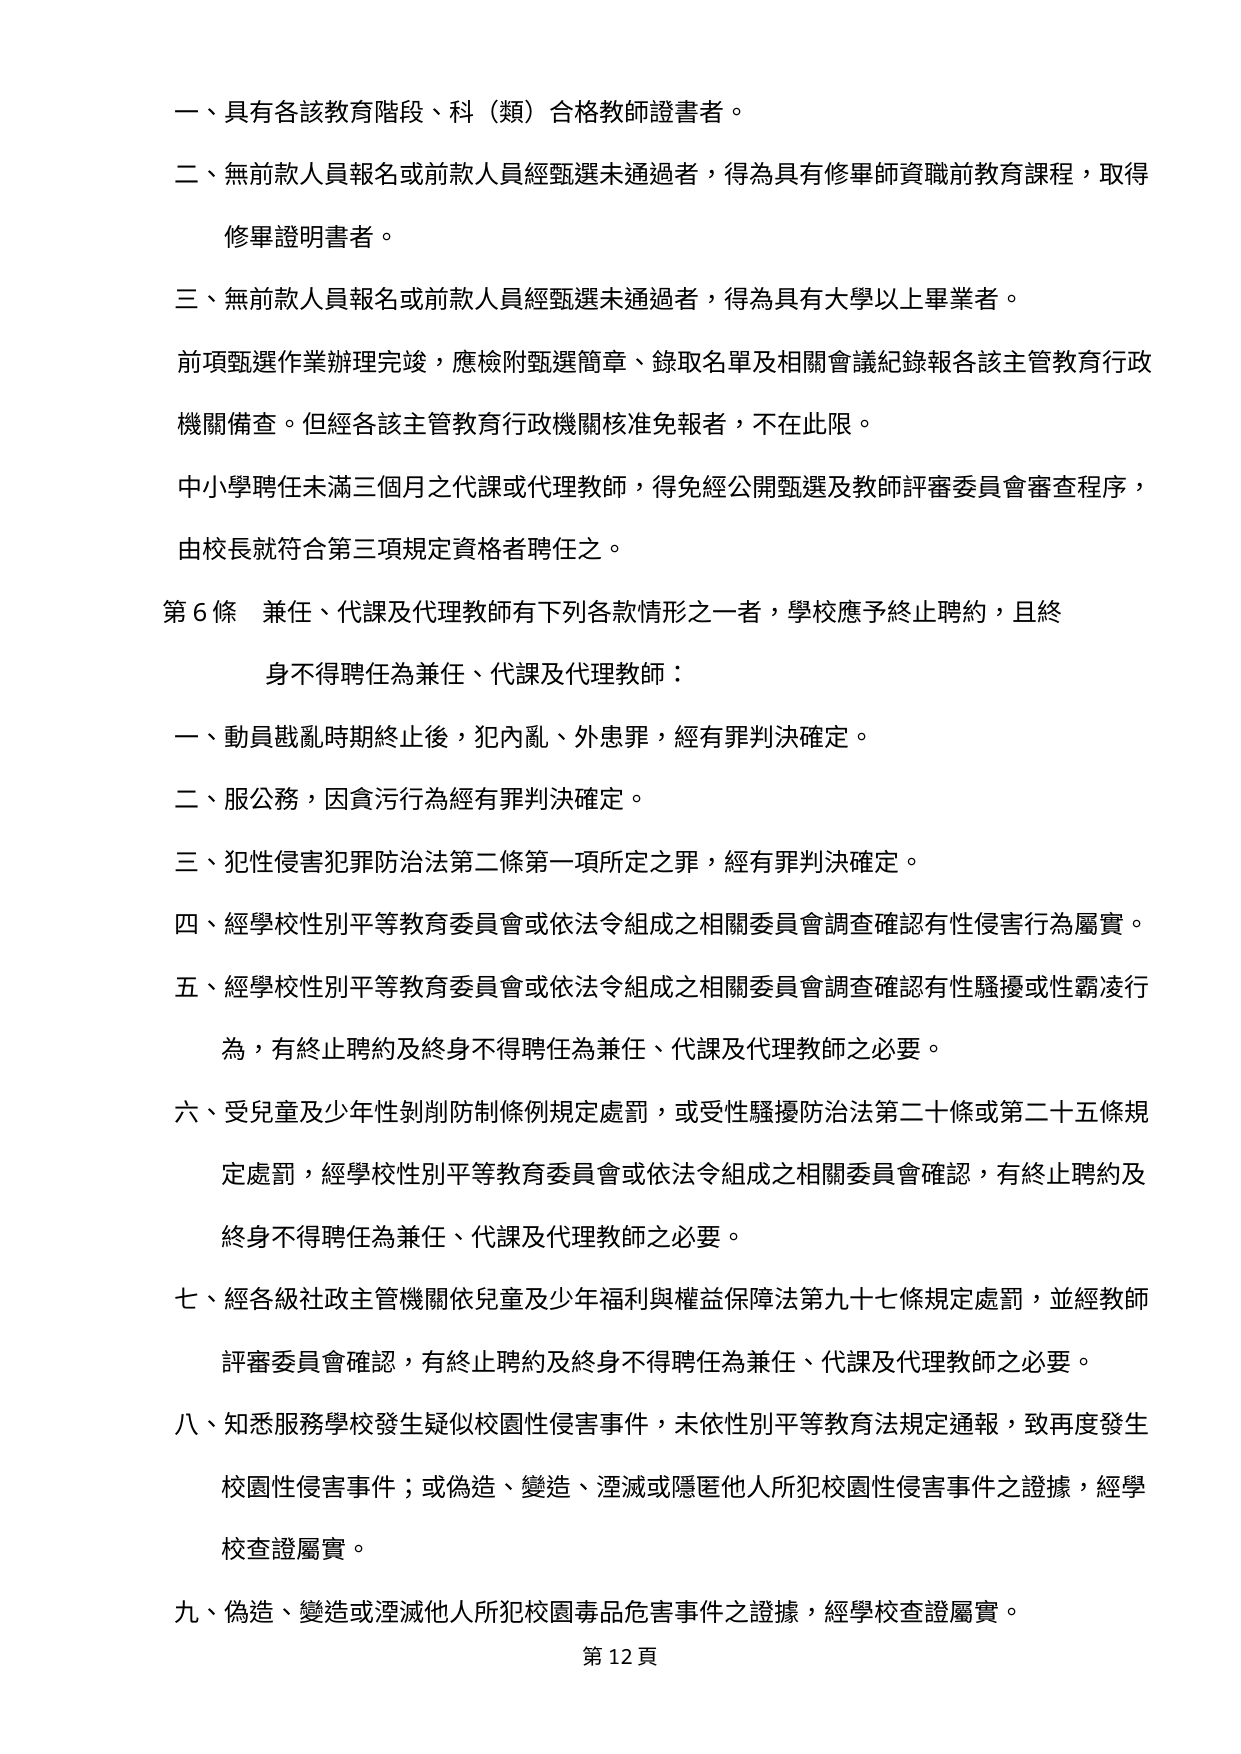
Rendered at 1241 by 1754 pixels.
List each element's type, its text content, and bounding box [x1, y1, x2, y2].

text 第6條 兼任、代課及代理教師有下列各款情形之一者，學校應予終止聘約，且終 身不得聘任為兼任、代課及代理教師： [162, 568, 1166, 693]
text 六、受兒童及少年性剝削防制條例規定處罰，或受性騷擾防治法第二十條或第二十五條規定處罰，經學校性別平等教育委員會或依法令組成之相關委員會確認，有終止聘約及終身不得聘任為兼任、代課及代理教師之必要。 [174, 1068, 1166, 1256]
text 五、經學校性別平等教育委員會或依法令組成之相關委員會調查確認有性騷擾或性霸凌行為，有終止聘約及終身不得聘任為兼任、代課及代理教師之必要。 [174, 943, 1166, 1068]
text 二、無前款人員報名或前款人員經甄選未通過者，得為具有修畢師資職前教育課程，取得修畢證明書者。 [174, 131, 1166, 256]
text 一、動員戡亂時期終止後，犯內亂、外患罪，經有罪判決確定。 [74, 693, 1166, 756]
text 中小學聘任未滿三個月之代課或代理教師，得免經公開甄選及教師評審委員會審查程序，由校長就符合第三項規定資格者聘任之。 [177, 443, 1166, 568]
text 三、無前款人員報名或前款人員經甄選未通過者，得為具有大學以上畢業者。 [74, 256, 1166, 318]
text 四、經學校性別平等教育委員會或依法令組成之相關委員會調查確認有性侵害行為屬實。 [174, 881, 1166, 943]
text 三、犯性侵害犯罪防治法第二條第一項所定之罪，經有罪判決確定。 [74, 818, 1166, 881]
text 前項甄選作業辦理完竣，應檢附甄選簡章、錄取名單及相關會議紀錄報各該主管教育行政機關備查。但經各該主管教育行政機關核准免報者，不在此限。 [177, 318, 1166, 443]
text 九、偽造、變造或湮滅他人所犯校園毒品危害事件之證據，經學校查證屬實。 [174, 1568, 1166, 1631]
text 一、具有各該教育階段、科（類）合格教師證書者。 [74, 68, 1166, 131]
text 七、經各級社政主管機關依兒童及少年福利與權益保障法第九十七條規定處罰，並經教師評審委員會確認，有終止聘約及終身不得聘任為兼任、代課及代理教師之必要。 [174, 1256, 1166, 1381]
text 二、服公務，因貪污行為經有罪判決確定。 [74, 756, 1166, 818]
text 八、知悉服務學校發生疑似校園性侵害事件，未依性別平等教育法規定通報，致再度發生校園性侵害事件；或偽造、變造、湮滅或隱匿他人所犯校園性侵害事件之證據，經學校查證屬實。 [174, 1381, 1166, 1568]
